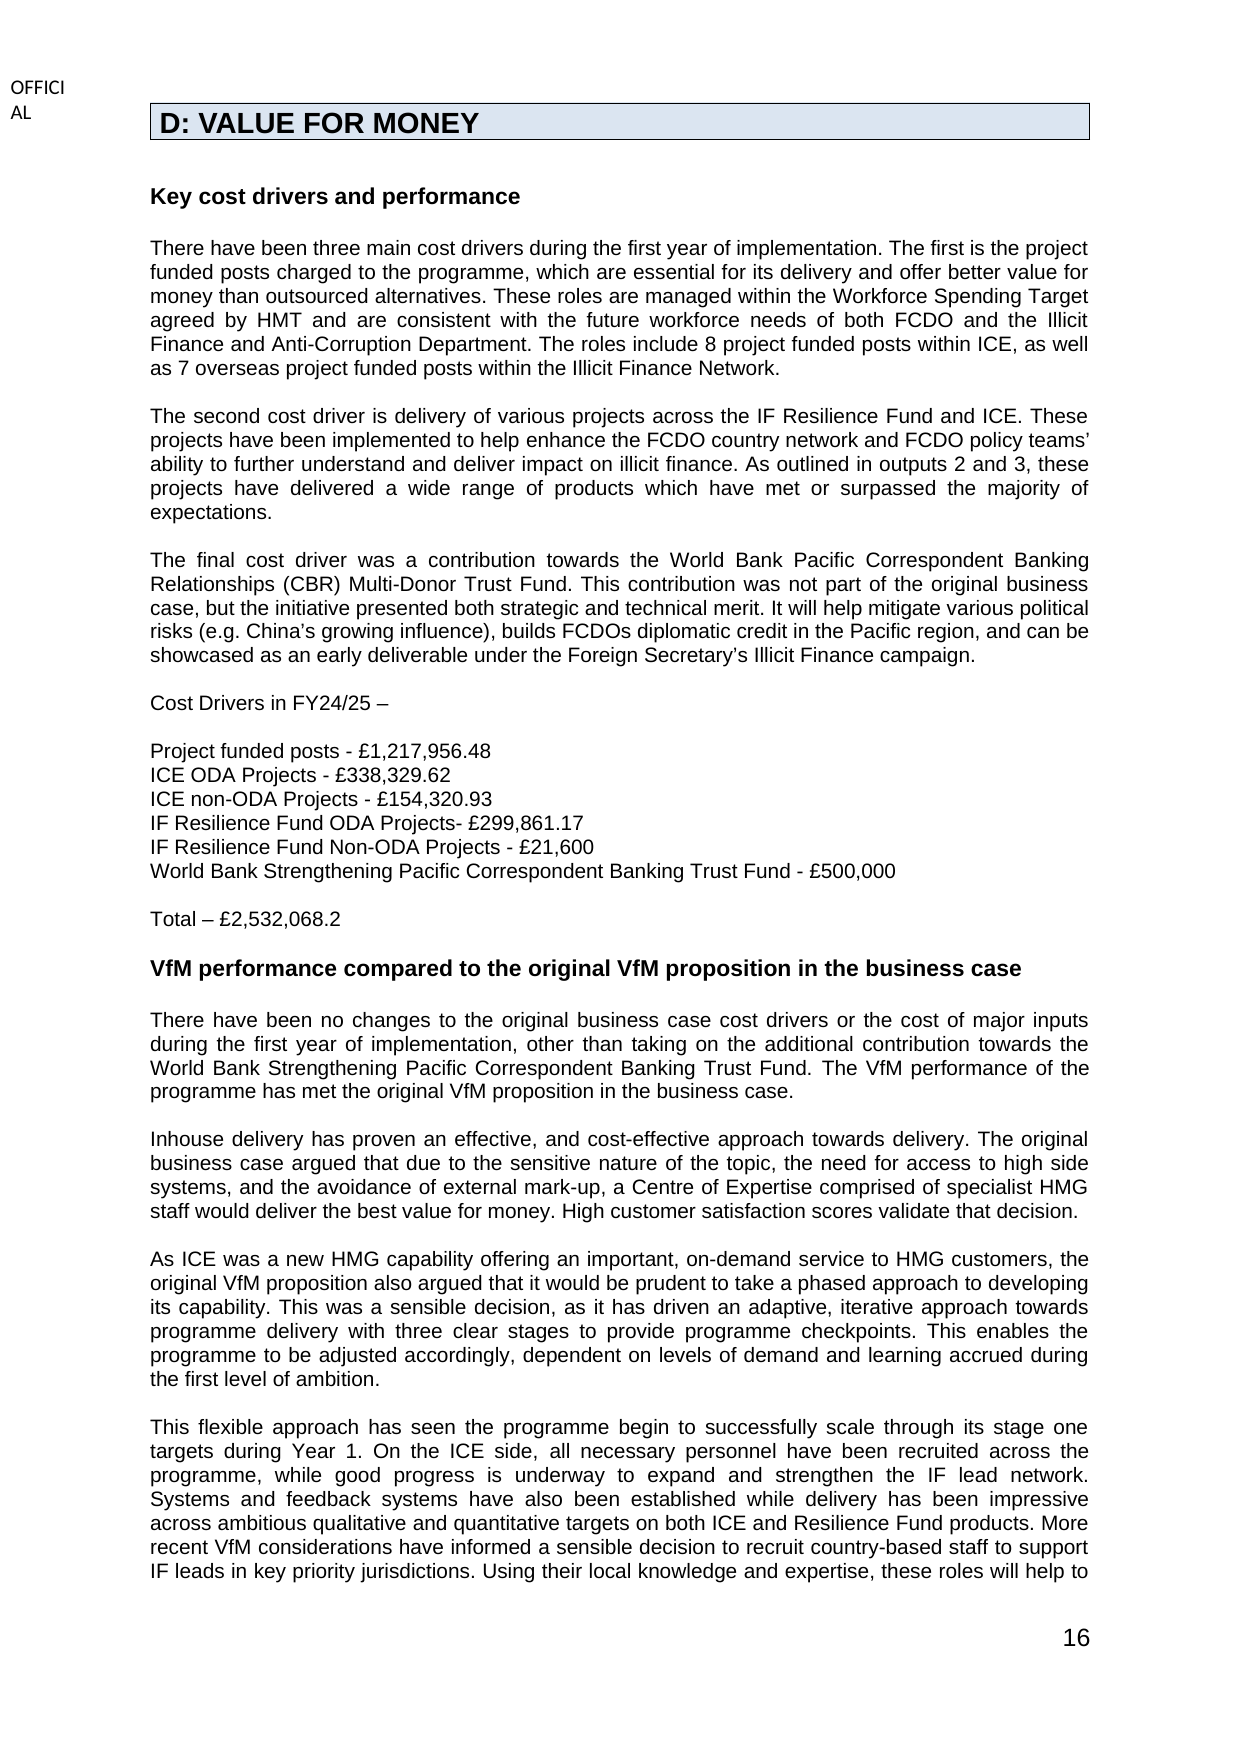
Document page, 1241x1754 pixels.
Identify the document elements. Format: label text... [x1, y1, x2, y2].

text As ICE was a new HMG capability offering an important, on-demand service to HMG customers, the original VfM proposition also argued that it would be prudent to take a phased approach to developing its capability. This was a sensible decision, as it has driven an adaptive, iterative approach towards programme delivery with three clear stages to provide programme checkpoints. This enables the programme to be adjusted accordingly, dependent on levels of demand and learning accrued during the first level of ambition. [150, 1247, 1090, 1391]
text There have been three main cost drivers during the first year of implementation. The first is the project funded posts charged to the programme, which are essential for its delivery and offer better value for money than outsourced alternatives. These roles are managed within the Workforce Spending Target agreed by HMT and are consistent with the future workforce needs of both FCDO and the Illicit Finance and Anti-Corruption Department. The roles include 8 project funded posts within ICE, as well as 7 overseas project funded posts within the Illicit Finance Network. [150, 236, 1090, 380]
text Project funded posts - £1,217,956.48 [150, 739, 1090, 763]
text VfM performance compared to the original VfM proposition in the business case [150, 955, 1090, 981]
text Key cost drivers and performance [150, 183, 1090, 209]
text IF Resilience Fund Non-ODA Projects - £21,600 [150, 835, 1090, 859]
text The second cost driver is delivery of various projects across the IF Resilience Fund and ICE. These projects have been implemented to help enhance the FCDO country network and FCDO policy teams’ ability to further understand and deliver impact on illicit finance. As outlined in outputs 2 and 3, these projects have delivered a wide range of products which have met or surpassed the majority of expectations. [150, 404, 1090, 523]
subtitle D: VALUE FOR MONEY [151, 104, 1089, 139]
text ICE non-ODA Projects - £154,320.93 [150, 787, 1090, 811]
text World Bank Strengthening Pacific Correspondent Banking Trust Fund - £500,000 [150, 859, 1090, 883]
text Cost Drivers in FY24/25 – [150, 691, 1090, 715]
text Inhouse delivery has proven an effective, and cost-effective approach towards delivery. The original business case argued that due to the sensitive nature of the topic, the need for access to high side systems, and the avoidance of external mark-up, a Centre of Expertise comprised of specialist HMG staff would deliver the best value for money. High customer satisfaction scores validate that decision. [150, 1127, 1090, 1223]
text There have been no changes to the original business case cost drivers or the cost of major inputs during the first year of implementation, other than taking on the additional contribution towards the World Bank Strengthening Pacific Correspondent Banking Trust Fund. The VfM performance of the programme has met the original VfM proposition in the business case. [150, 1007, 1090, 1103]
text Total – £2,532,068.2 [150, 907, 1090, 931]
text ICE ODA Projects - £338,329.62 [150, 763, 1090, 787]
text The final cost driver was a contribution towards the World Bank Pacific Correspondent Banking Relationships (CBR) Multi-Donor Trust Fund. This contribution was not part of the original business case, but the initiative presented both strategic and technical merit. It will help mitigate various political risks (e.g. China’s growing influence), builds FCDOs diplomatic credit in the Pacific region, and can be showcased as an early deliverable under the Foreign Secretary’s Illicit Finance campaign. [150, 547, 1090, 667]
text This flexible approach has seen the programme begin to successfully scale through its stage one targets during Year 1. On the ICE side, all necessary personnel have been recruited across the programme, while good progress is underway to expand and strengthen the IF lead network. Systems and feedback systems have also been established while delivery has been impressive across ambitious qualitative and quantitative targets on both ICE and Resilience Fund products. More recent VfM considerations have informed a sensible decision to recruit country-based staff to support IF leads in key priority jurisdictions. Using their local knowledge and expertise, these roles will help to [150, 1415, 1090, 1582]
text IF Resilience Fund ODA Projects- £299,861.17 [150, 811, 1090, 835]
